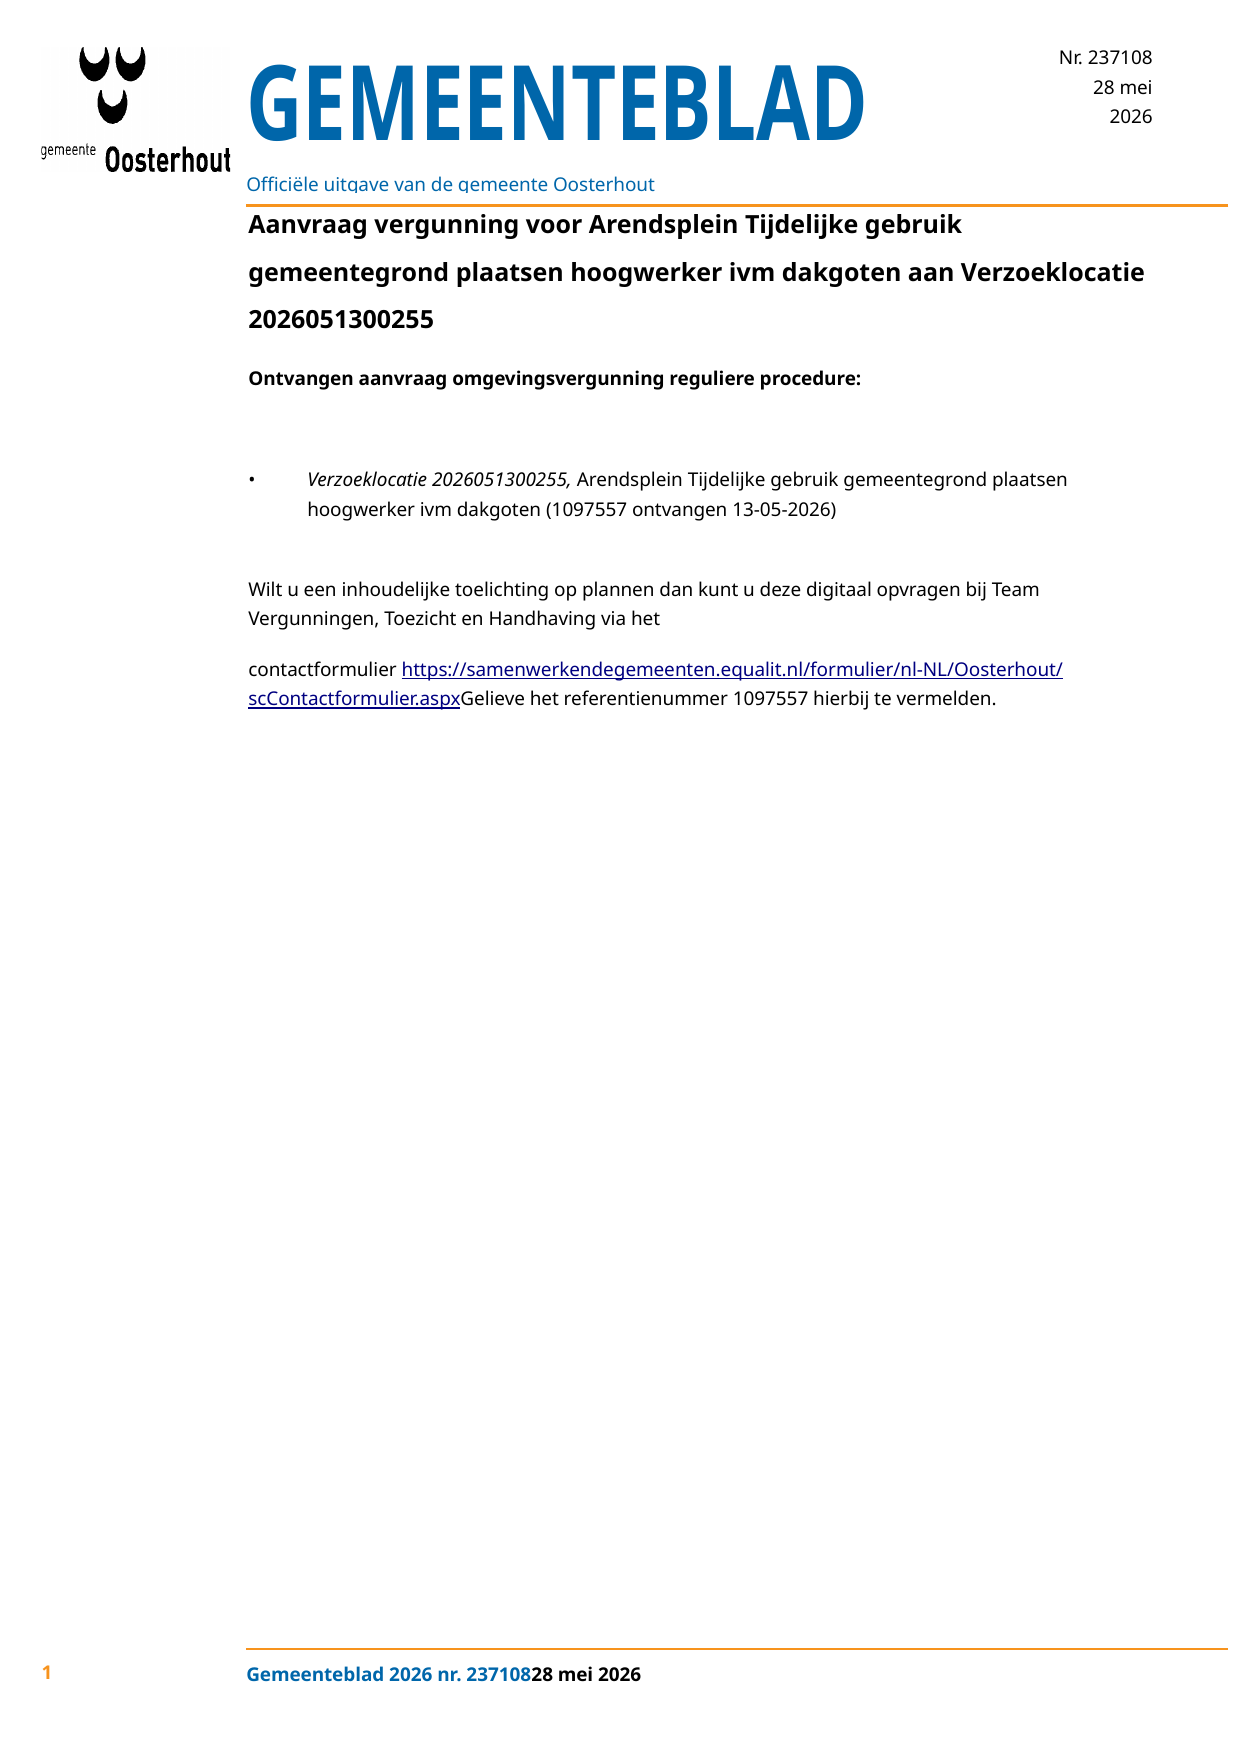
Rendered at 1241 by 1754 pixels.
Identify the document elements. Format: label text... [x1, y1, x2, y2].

text contactformulier https://samenwerkendegemeenten.equalit.nl/formulier/nl-NL/Oosterhout/scContactformulier.aspxGelieve het referentienummer 1097557 hierbij te vermelden. [248, 656, 1152, 711]
list Verzoeklocatie 2026051300255, Arendsplein Tijdelijke gebruik gemeentegrond plaatsen hoogwerker ivm dakgoten (1097557 ontvangen 13-05-2026) [248, 466, 1152, 522]
text Ontvangen aanvraag omgevingsvergunning reguliere procedure: [248, 366, 1152, 391]
picture [41, 47, 231, 172]
text Wilt u een inhoudelijke toelichting op plannen dan kunt u deze digitaal opvragen bij Team Vergunningen, Toezicht en Handhaving via het [248, 576, 1152, 631]
text Aanvraag vergunning voor Arendsplein Tijdelijke gebruik gemeentegrond plaatsen hoogwerker ivm dakgoten aan Verzoeklocatie 2026051300255 [248, 207, 1152, 336]
